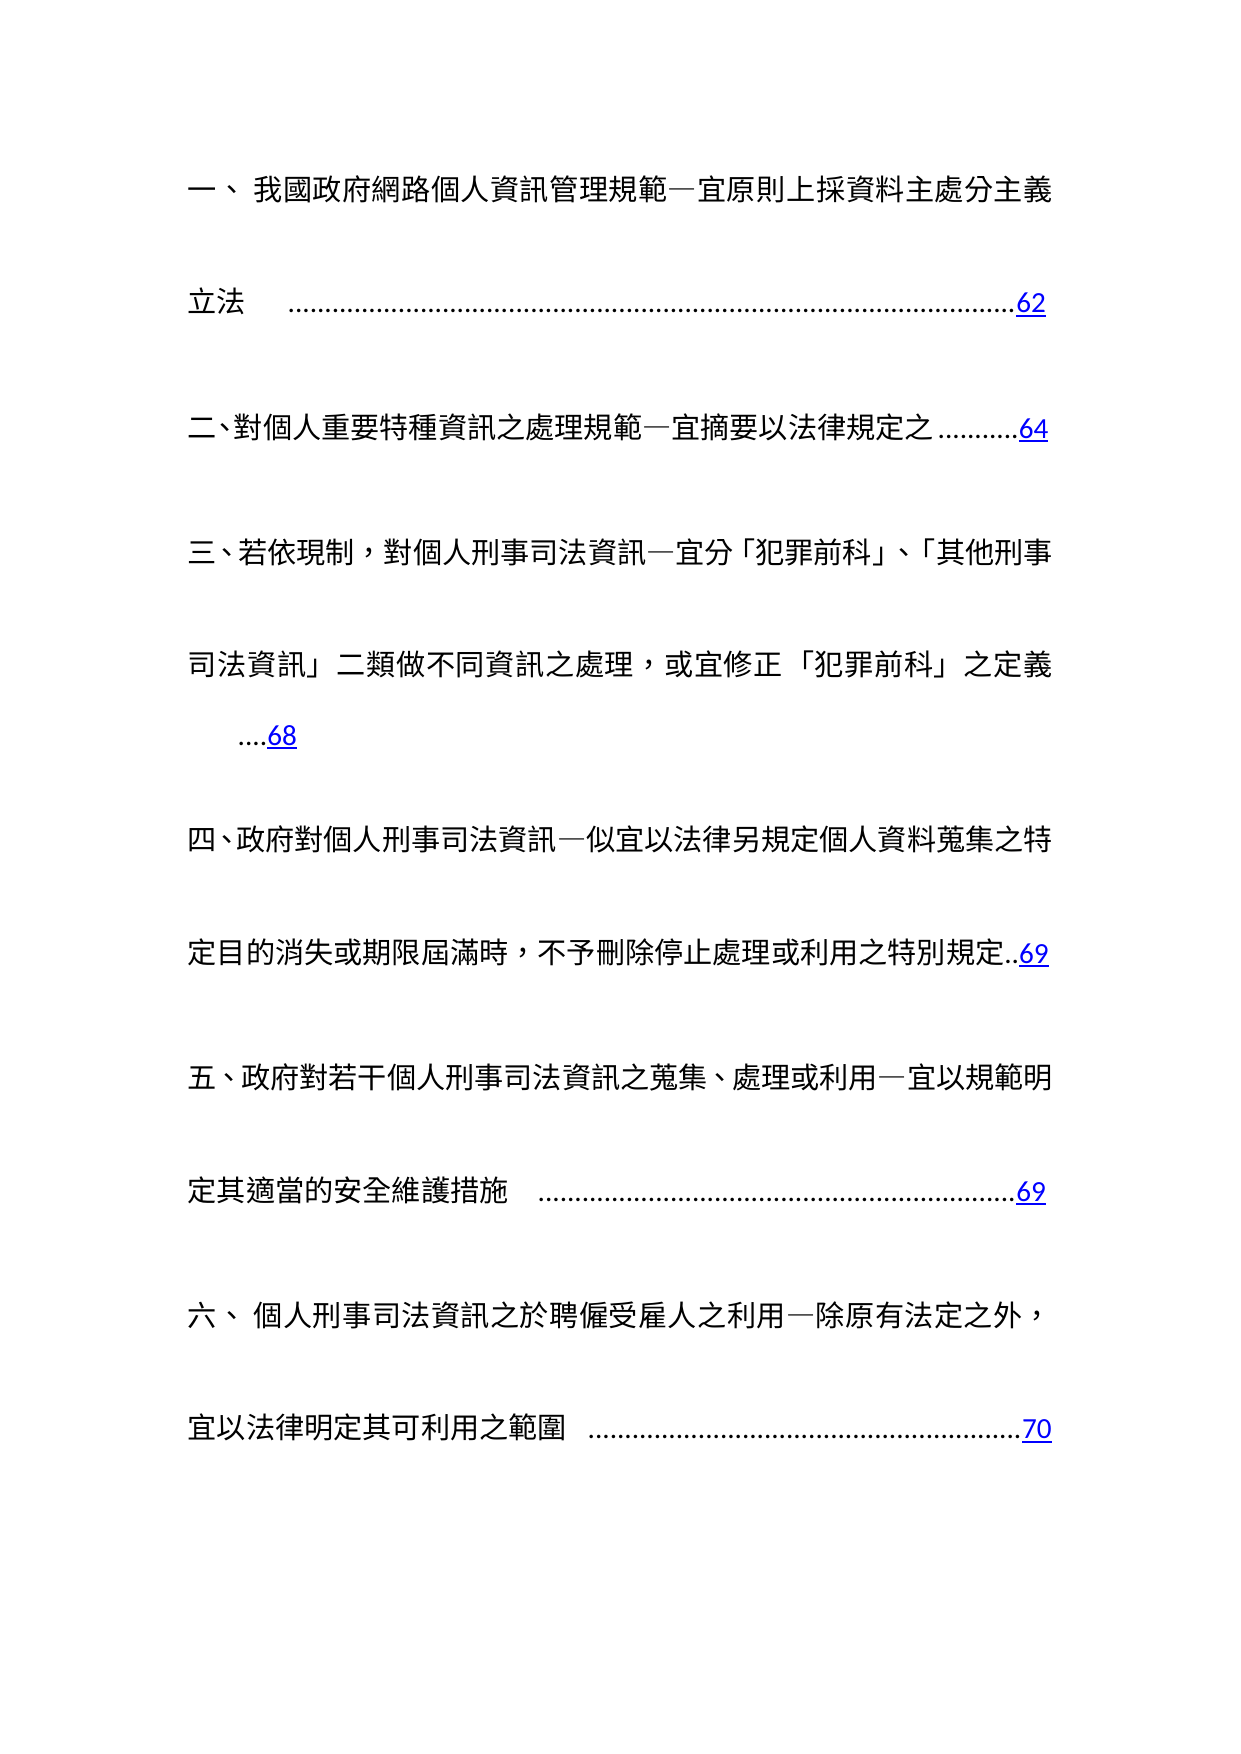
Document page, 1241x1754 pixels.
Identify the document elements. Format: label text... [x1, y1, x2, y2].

subtitle 五、政府對若干個人刑事司法資訊之蒐集、處理或利用—宜以規範明定其適當的安全維護措施 .................................................................69 [187, 1038, 1053, 1226]
subtitle 四、政府對個人刑事司法資訊—似宜以法律另規定個人資料蒐集之特定目的消失或期限屆滿時，不予刪除停止處理或利用之特別規定..69 [187, 801, 1053, 988]
subtitle 二、對個人重要特種資訊之處理規範—宜摘要以法律規定之 ...........64 [187, 388, 1053, 463]
subtitle 三、若依現制，對個人刑事司法資訊—宜分「犯罪前科」、「其他刑事司法資訊」二類做不同資訊之處理，或宜修正「犯罪前科」之定義 ....68 [187, 513, 1053, 757]
subtitle 六、 個人刑事司法資訊之於聘僱受雇人之利用—除原有法定之外，宜以法律明定其可利用之範圍 ...........................................................70 [187, 1276, 1053, 1464]
subtitle 一、 我國政府網路個人資訊管理規範—宜原則上採資料主處分主義立法 ...................................................................................................62 [187, 150, 1053, 337]
